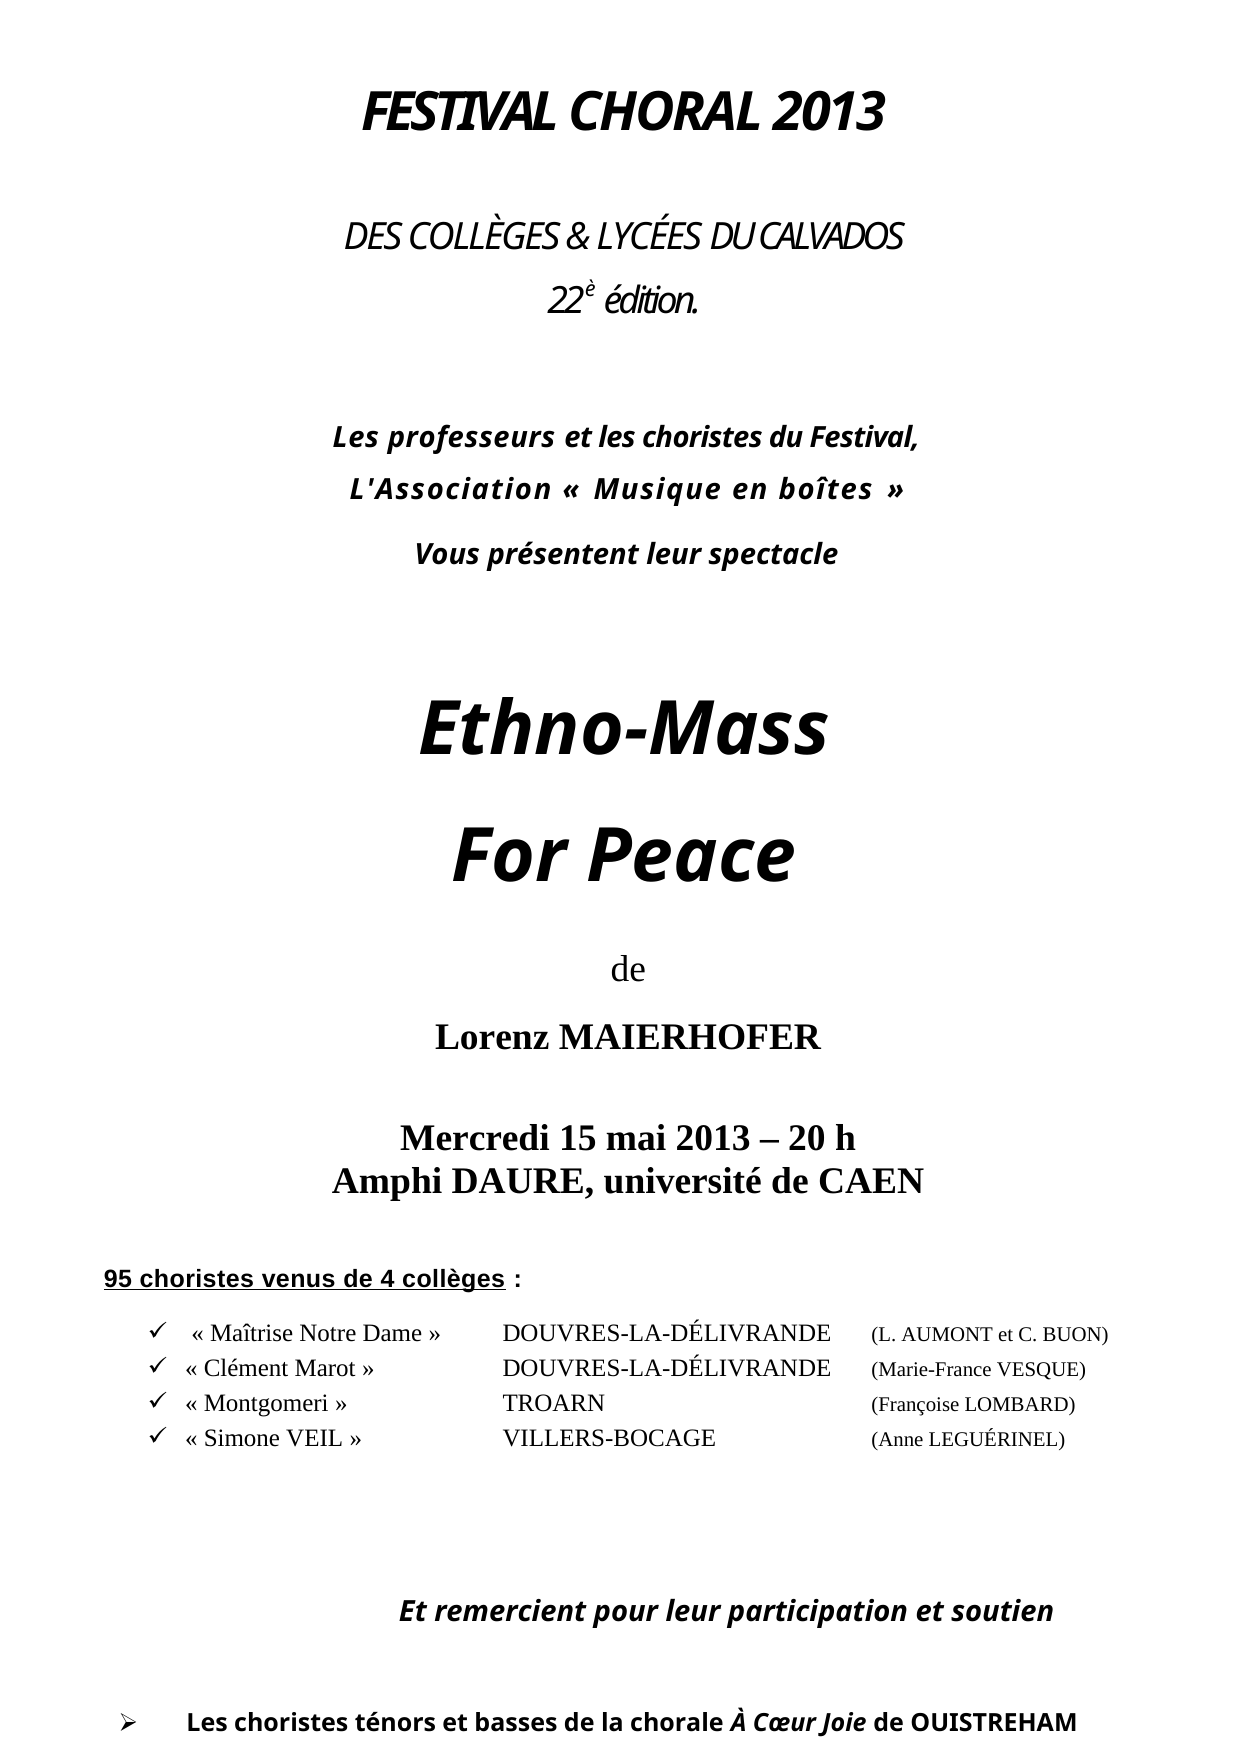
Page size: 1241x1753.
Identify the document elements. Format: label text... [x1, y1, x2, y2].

list Les choristes ténors et basses de la chorale À Cœur Joie de OUISTREHAM [118, 1705, 1138, 1739]
text FESTIVAL CHORAL 2013 [103, 72, 1152, 146]
text Et remercient pour leur participation et soutien [399, 1590, 1152, 1629]
text 22è édition. [103, 273, 1152, 324]
text Mercredi 15 mai 2013 – 20 h [103, 1115, 1152, 1158]
text de [103, 946, 1152, 989]
text Ethno-Mass [103, 674, 1152, 776]
list « Maîtrise Notre Dame » DOUVRES-LA-DÉLIVRANDE (L. AUMONT et C. BUON) [147, 1318, 1240, 1347]
text L'Association « Musique en boîtes » [103, 468, 1152, 508]
text Lorenz MAIERHOFER [103, 1014, 1152, 1058]
text For Peace [103, 801, 1152, 903]
text Amphi DAURE, université de CAEN [103, 1158, 1152, 1201]
text Vous présentent leur spectacle [103, 533, 1152, 573]
list « Clément Marot » DOUVRES-LA-DÉLIVRANDE (Marie-France VESQUE) [147, 1353, 1240, 1382]
text Les professeurs et les choristes du Festival, [103, 416, 1152, 456]
list « Simone VEIL » VILLERS-BOCAGE (Anne LEGUÉRINEL) [147, 1423, 1239, 1452]
text 95 choristes venus de 4 collèges : [103, 1264, 1152, 1292]
list « Montgomeri » TROARN (Françoise LOMBARD) [147, 1388, 1152, 1417]
text DES COLLÈGES & LYCÉES DU CALVADOS [103, 209, 1152, 261]
